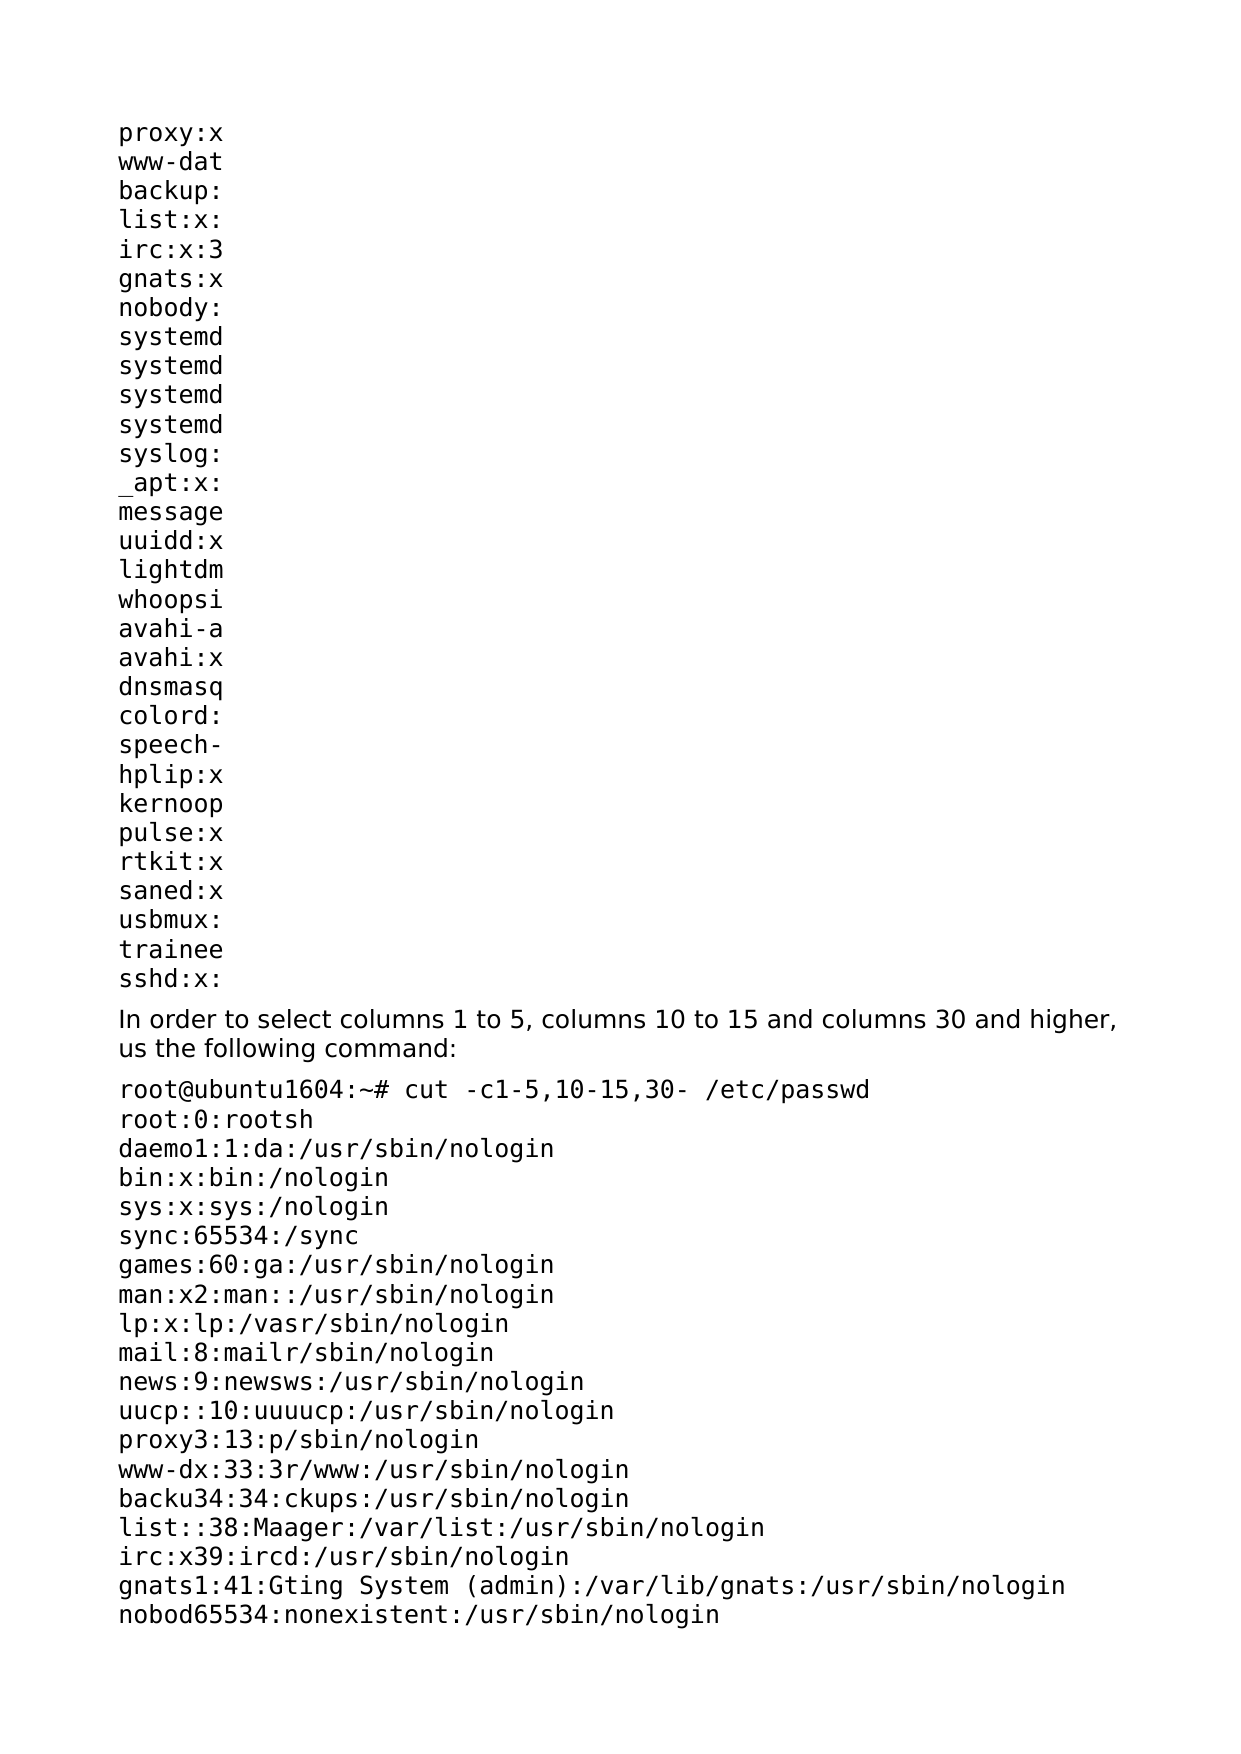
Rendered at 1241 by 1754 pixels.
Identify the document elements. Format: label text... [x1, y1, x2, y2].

text root@ubuntu1604:~# cut -c1-5,10-15,30- /etc/passwd root:0:rootsh daemo1:1:da:/usr/sbin/nologin bin:x:bin:/nologin sys:x:sys:/nologin sync:65534:/sync games:60:ga:/usr/sbin/nologin man:x2:man::/usr/sbin/nologin lp:x:lp:/vasr/sbin/nologin mail:8:mailr/sbin/nologin news:9:newsws:/usr/sbin/nologin uucp::10:uuuucp:/usr/sbin/nologin proxy3:13:p/sbin/nologin www-dx:33:3r/www:/usr/sbin/nologin backu34:34:ckups:/usr/sbin/nologin list::38:Maager:/var/list:/usr/sbin/nologin irc:x39:ircd:/usr/sbin/nologin gnats1:41:Gting System (admin):/var/lib/gnats:/usr/sbin/nologin nobod65534:nonexistent:/usr/sbin/nologin [118, 1076, 1122, 1630]
text In order to select columns 1 to 5, columns 10 to 15 and columns 30 and higher, us the following command: [118, 1005, 1122, 1063]
text proxy:x www-dat backup: list:x: irc:x:3 gnats:x nobody: systemd systemd systemd systemd syslog: _apt:x: message uuidd:x lightdm whoopsi avahi-a avahi:x dnsmasq colord: speech- hplip:x kernoop pulse:x rtkit:x saned:x usbmux: trainee sshd:x: [118, 118, 1122, 993]
